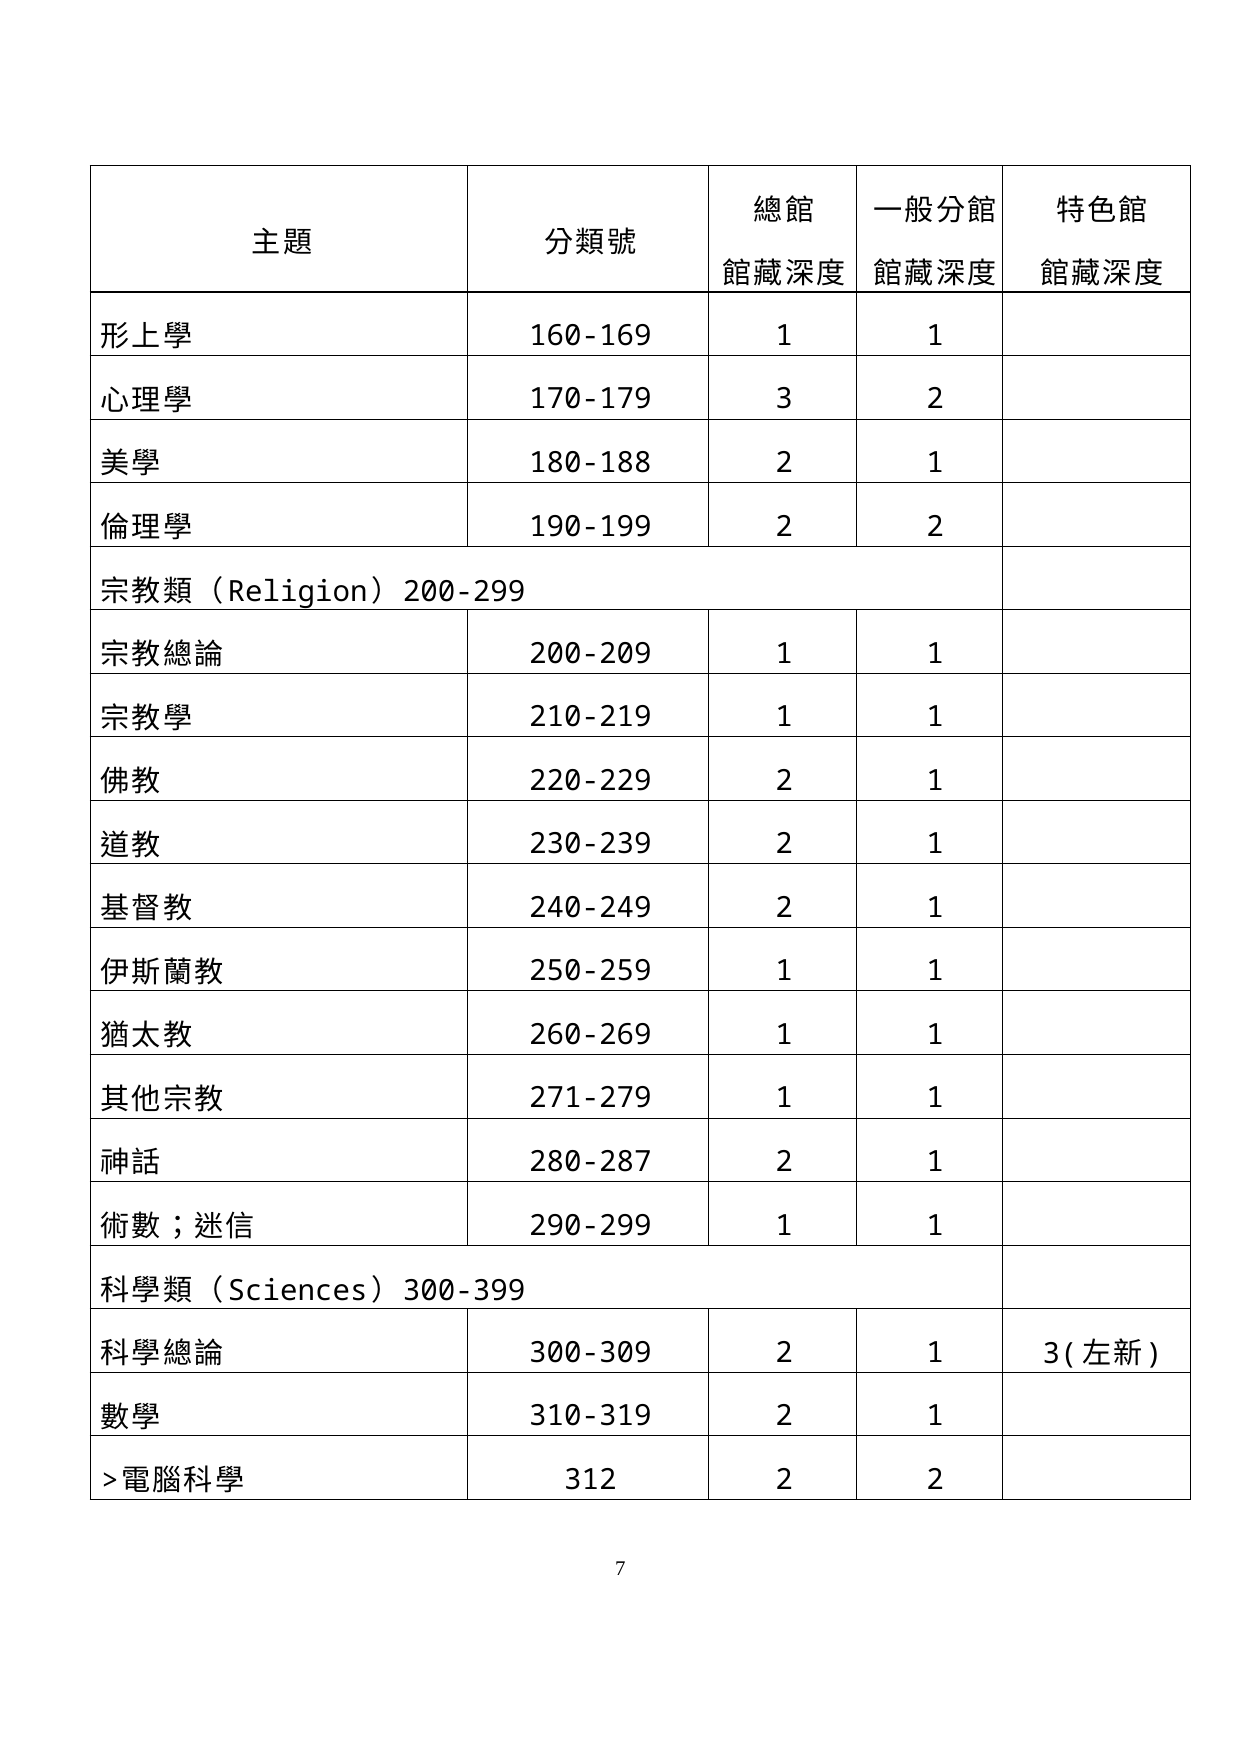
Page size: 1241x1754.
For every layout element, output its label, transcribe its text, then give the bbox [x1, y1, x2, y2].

table_cell 1 [857, 737, 1002, 800]
table_cell [1003, 1373, 1190, 1435]
table_cell 猶太教 [91, 991, 467, 1054]
table_cell 3(左新) [1003, 1309, 1190, 1372]
table_cell 260-269 [468, 991, 708, 1054]
table_cell 1 [857, 420, 1002, 482]
table_cell 1 [857, 801, 1002, 863]
table_cell [1003, 991, 1190, 1054]
table_cell 280-287 [468, 1119, 708, 1181]
table_cell 1 [709, 293, 856, 355]
table_cell 240-249 [468, 864, 708, 927]
table_cell [1003, 928, 1190, 990]
table_cell 1 [857, 293, 1002, 355]
table_cell 3 [709, 356, 856, 418]
table_cell 2 [709, 420, 856, 482]
table_cell 180-188 [468, 420, 708, 482]
table_cell 1 [857, 928, 1002, 990]
table_cell 230-239 [468, 801, 708, 863]
table_cell 1 [709, 1182, 856, 1244]
table_cell [1003, 737, 1190, 800]
table_cell 190-199 [468, 483, 708, 546]
table_cell 271-279 [468, 1055, 708, 1117]
table_cell [1003, 293, 1190, 355]
table_cell 2 [857, 356, 1002, 418]
table_cell 210-219 [468, 674, 708, 736]
table_cell 1 [857, 864, 1002, 927]
table_cell 1 [709, 991, 856, 1054]
table_header 主題 [91, 166, 467, 291]
table_cell 250-259 [468, 928, 708, 990]
table_cell 1 [857, 1309, 1002, 1372]
table_cell [1003, 356, 1190, 418]
table_cell 神話 [91, 1119, 467, 1181]
table_cell 形上學 [91, 293, 467, 355]
table_cell 1 [709, 674, 856, 736]
table_cell 170-179 [468, 356, 708, 418]
table_cell 佛教 [91, 737, 467, 800]
table_cell 2 [709, 737, 856, 800]
table_cell [1003, 801, 1190, 863]
table_cell 其他宗教 [91, 1055, 467, 1117]
table_cell 1 [709, 1055, 856, 1117]
table_cell 1 [709, 928, 856, 990]
table_cell 1 [857, 674, 1002, 736]
table_cell 2 [709, 864, 856, 927]
table_cell 2 [709, 1373, 856, 1435]
table_cell [1003, 610, 1190, 673]
table_cell 312 [468, 1436, 708, 1499]
table_cell 220-229 [468, 737, 708, 800]
table_cell 290-299 [468, 1182, 708, 1244]
table_header 特色館 館藏深度 [1003, 166, 1190, 291]
table_cell 2 [857, 483, 1002, 546]
table_cell 宗教類（Religion）200-299 [91, 547, 1002, 609]
table_cell 2 [709, 1119, 856, 1181]
table_cell 宗教總論 [91, 610, 467, 673]
table_cell 1 [857, 610, 1002, 673]
table_cell [1003, 1436, 1190, 1499]
table_cell 1 [709, 610, 856, 673]
table_cell [1003, 864, 1190, 927]
table_cell 2 [709, 1309, 856, 1372]
table_cell [1003, 1119, 1190, 1181]
table_cell 1 [857, 1055, 1002, 1117]
table_cell 200-209 [468, 610, 708, 673]
table_cell 術數；迷信 [91, 1182, 467, 1244]
table_cell [1003, 547, 1190, 609]
table_cell 2 [857, 1436, 1002, 1499]
table_cell 1 [857, 991, 1002, 1054]
table_cell 基督教 [91, 864, 467, 927]
table_cell [1003, 1246, 1190, 1308]
table_cell 伊斯蘭教 [91, 928, 467, 990]
table_cell 2 [709, 483, 856, 546]
table_cell [1003, 1182, 1190, 1244]
table_cell 數學 [91, 1373, 467, 1435]
table_header 分類號 [468, 166, 708, 291]
table_cell 宗教學 [91, 674, 467, 736]
table_cell 美學 [91, 420, 467, 482]
table_cell [1003, 483, 1190, 546]
table_cell 310-319 [468, 1373, 708, 1435]
table_cell >電腦科學 [91, 1436, 467, 1499]
table_cell 心理學 [91, 356, 467, 418]
table_cell [1003, 674, 1190, 736]
table_cell 1 [857, 1373, 1002, 1435]
table_cell 科學類（Sciences）300-399 [91, 1246, 1002, 1308]
table_cell 160-169 [468, 293, 708, 355]
table_cell [1003, 1055, 1190, 1117]
table_cell 道教 [91, 801, 467, 863]
table_header 一般分館 館藏深度 [857, 166, 1002, 291]
table_cell 1 [857, 1119, 1002, 1181]
table_cell 2 [709, 1436, 856, 1499]
table_cell 倫理學 [91, 483, 467, 546]
table_cell 科學總論 [91, 1309, 467, 1372]
table_cell [1003, 420, 1190, 482]
table_header 總館 館藏深度 [709, 166, 856, 291]
table_cell 1 [857, 1182, 1002, 1244]
table_cell 300-309 [468, 1309, 708, 1372]
table_cell 2 [709, 801, 856, 863]
